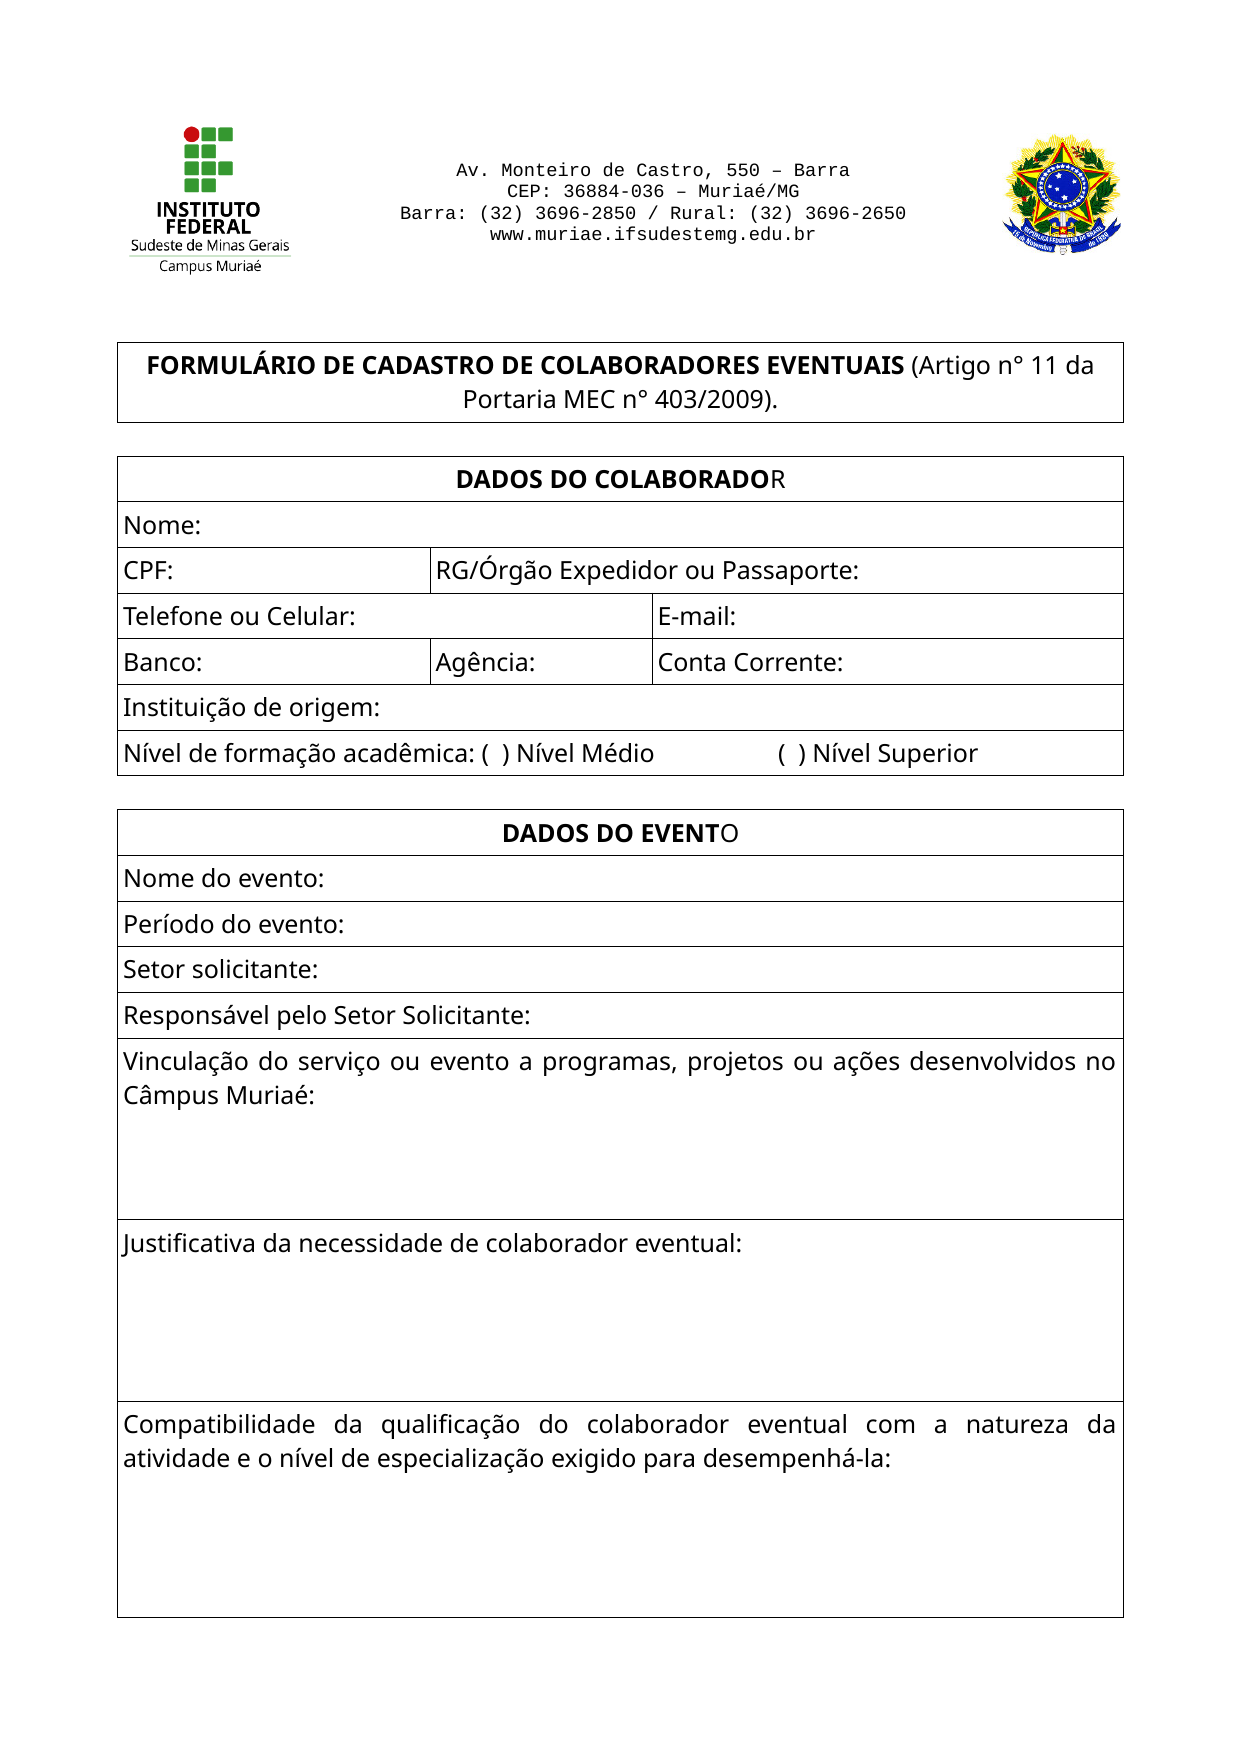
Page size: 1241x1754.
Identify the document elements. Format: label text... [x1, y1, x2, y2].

table_cell DADOS DO COLABORADOR [118, 457, 1123, 501]
table_cell DADOS DO EVENTO [118, 810, 1123, 855]
table_cell Vinculação do serviço ou evento a programas, projetos ou ações desenvolvidos no Câmpus Muriaé: [118, 1039, 1123, 1219]
table_cell Instituição de origem: [118, 685, 1123, 729]
table_cell Setor solicitante: [118, 947, 1123, 992]
table_cell Agência: [431, 639, 652, 684]
table_cell Justificativa da necessidade de colaborador eventual: [118, 1220, 1123, 1401]
table_cell CPF: [118, 548, 430, 593]
table_cell Nível de formação acadêmica: ( ) Nível Médio ( ) Nível Superior [118, 731, 1123, 775]
picture [1002, 133, 1121, 256]
table_cell Responsável pelo Setor Solicitante: [118, 993, 1123, 1037]
table_cell Banco: [118, 639, 430, 684]
table_cell [117, 776, 1123, 809]
table_cell Período do evento: [118, 902, 1123, 946]
table_cell RG/Órgão Expedidor ou Passaporte: [431, 548, 1123, 593]
picture [121, 118, 299, 284]
table_cell Telefone ou Celular: [118, 594, 652, 638]
table_cell E-mail: [653, 594, 1123, 638]
table_cell Nome do evento: [118, 856, 1123, 901]
table_cell Nome: [118, 502, 1123, 547]
table_header FORMULÁRIO DE CADASTRO DE COLABORADORES EVENTUAIS (Artigo n° 11 da Portaria MEC n° 403/2009). [118, 343, 1123, 422]
table_cell Conta Corrente: [653, 639, 1123, 684]
table_cell Compatibilidade da qualificação do colaborador eventual com a natureza da atividade e o nível de especialização exigido para desempenhá-la: [118, 1402, 1123, 1617]
table_cell [117, 423, 1123, 456]
